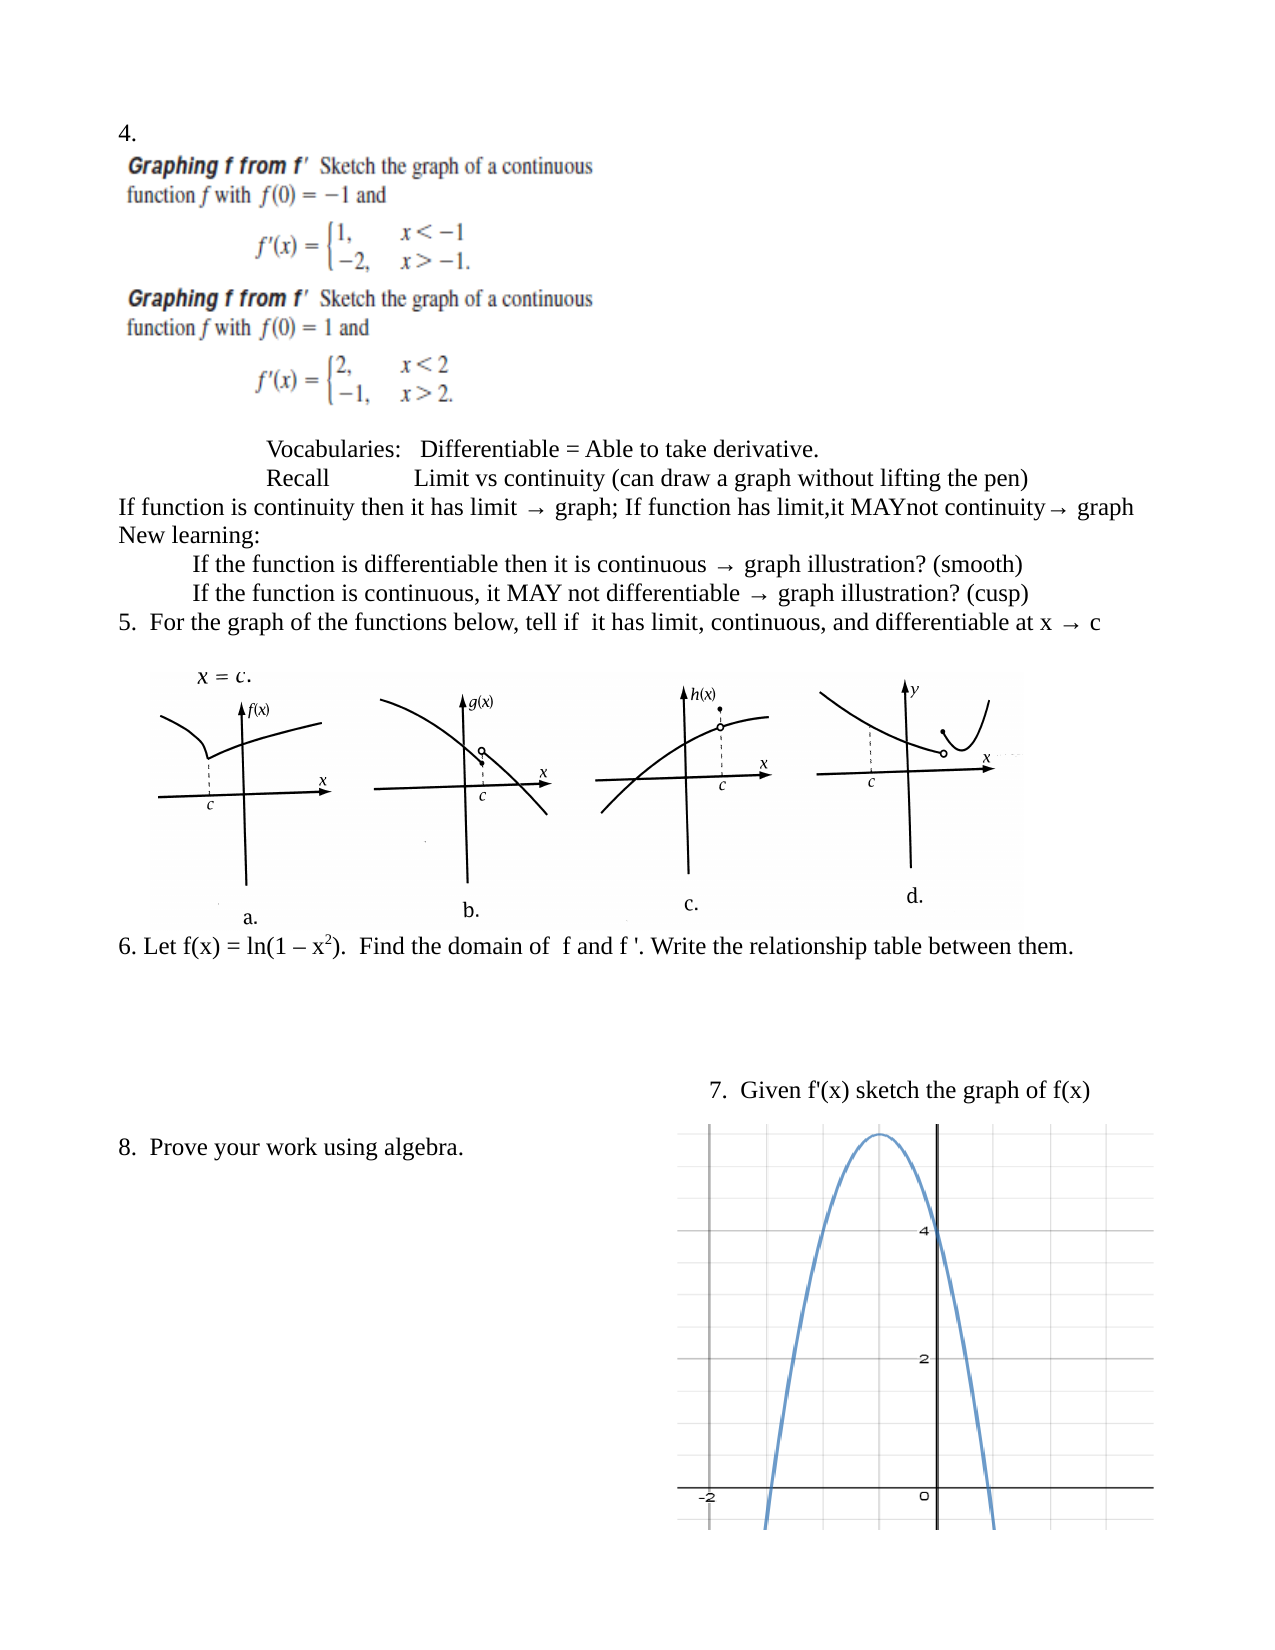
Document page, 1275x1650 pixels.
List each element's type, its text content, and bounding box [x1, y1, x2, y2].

text Vocabularies: Differentiable = Able to take derivative. [118, 434, 1157, 463]
text 5. For the graph of the functions below, tell if it has limit, continuous, and differentiable at x → c [118, 607, 1157, 636]
text If the function is continuous, it MAY not differentiable → graph illustration? (cusp) [118, 578, 1157, 607]
picture [150, 672, 1025, 931]
text If function is continuity then it has limit → graph; If function has limit,it MAYnot continuity→ graph [118, 492, 1157, 521]
text If the function is differentiable then it is continuous → graph illustration? (smooth) [118, 549, 1157, 578]
text Recall Limit vs continuity (can draw a graph without lifting the pen) [118, 463, 1157, 492]
text 6. Let f(x) = ln(1 – x2). Find the domain of f and f '. Write the relationship table between them. [118, 664, 1157, 960]
text 8. Prove your work using algebra. [118, 1132, 677, 1161]
text 4. [118, 118, 1157, 147]
text New learning: [118, 521, 1157, 549]
text 7. Given f'(x) sketch the graph of f(x) [118, 1075, 1157, 1103]
